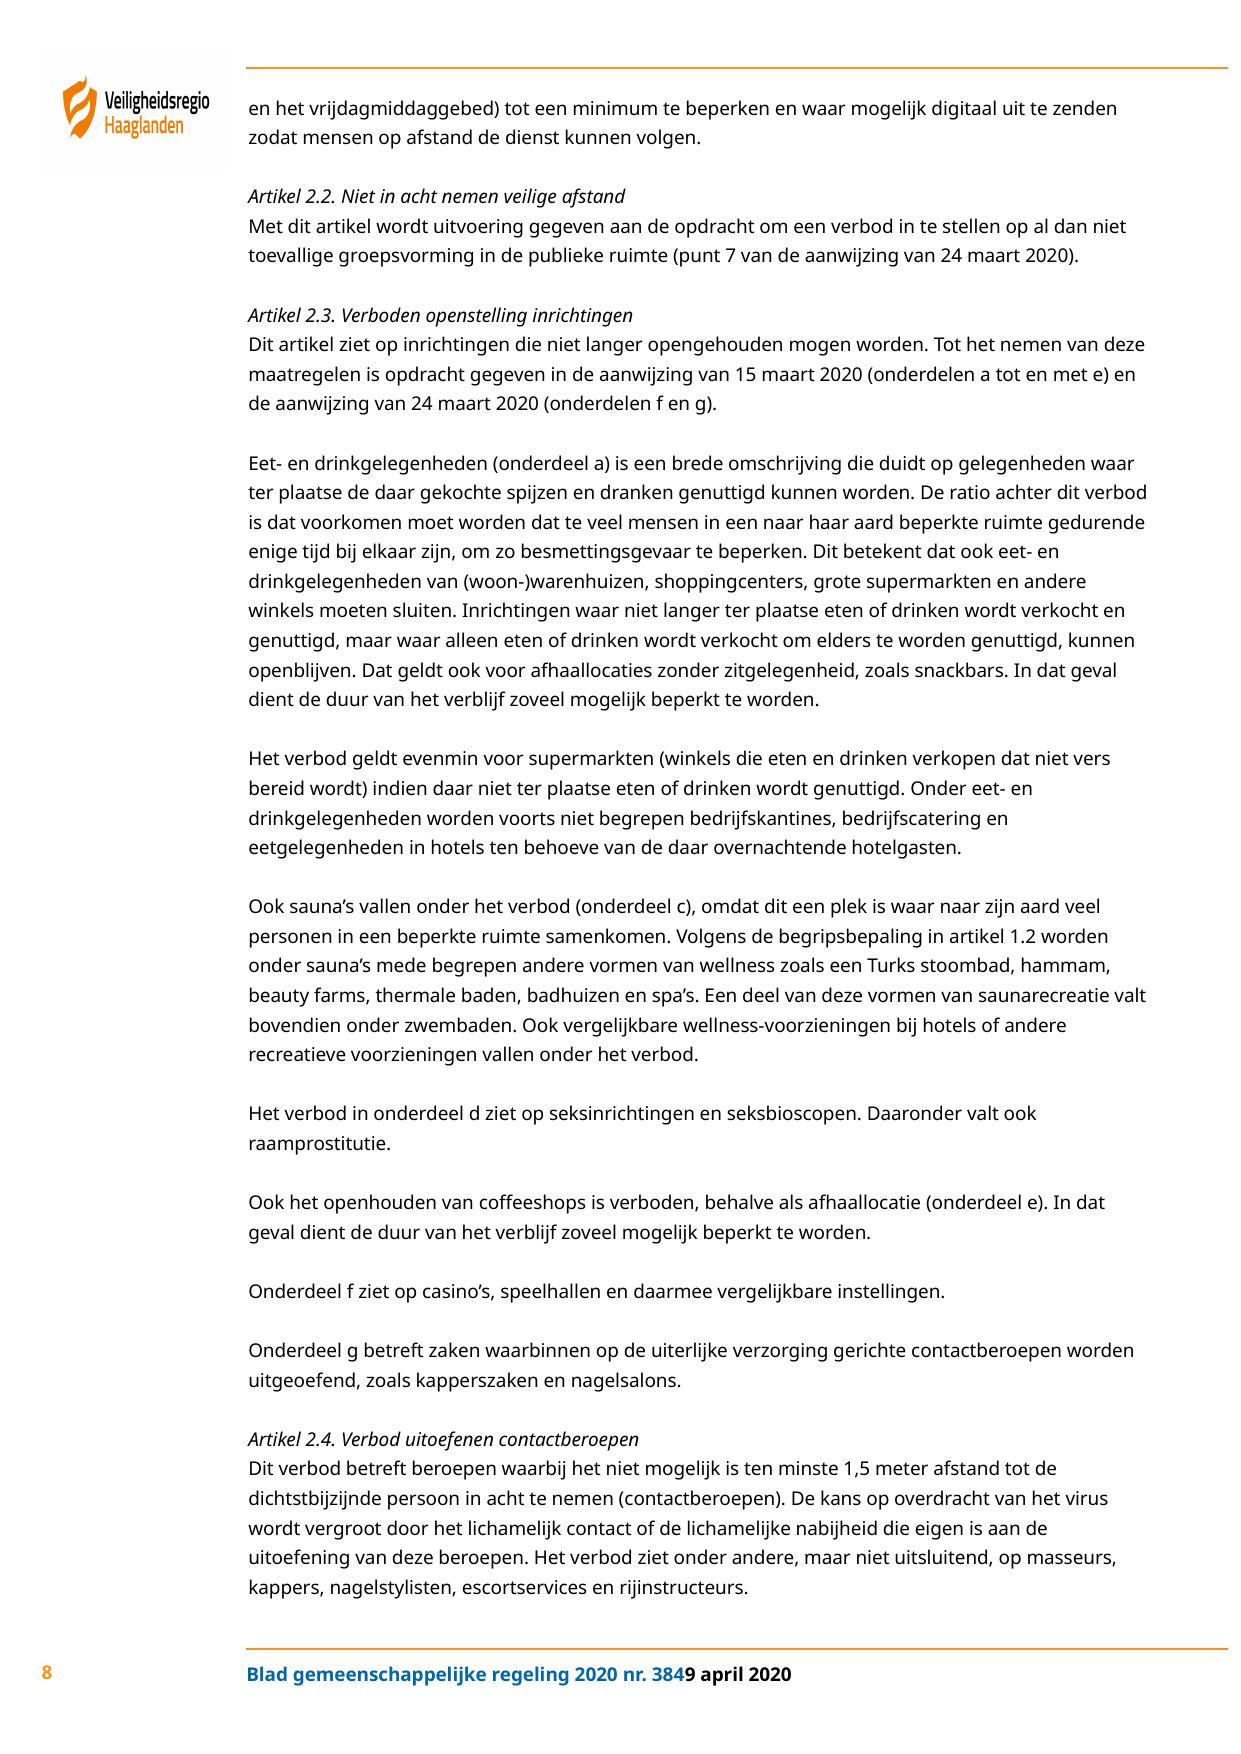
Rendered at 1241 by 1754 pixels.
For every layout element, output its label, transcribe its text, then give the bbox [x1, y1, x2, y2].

text Onderdeel g betreft zaken waarbinnen op de uiterlijke verzorging gerichte contactberoepen worden uitgeoefend, zoals kapperszaken en nagelsalons. [248, 1337, 1152, 1393]
text Eet- en drinkgelegenheden (onderdeel a) is een brede omschrijving die duidt op gelegenheden waar ter plaatse de daar gekochte spijzen en dranken genuttigd kunnen worden. De ratio achter dit verbod is dat voorkomen moet worden dat te veel mensen in een naar haar aard beperkte ruimte gedurende enige tijd bij elkaar zijn, om zo besmettingsgevaar te beperken. Dit betekent dat ook eet- en drinkgelegenheden van (woon-)warenhuizen, shoppingcenters, grote supermarkten en andere winkels moeten sluiten. Inrichtingen waar niet langer ter plaatse eten of drinken wordt verkocht en genuttigd, maar waar alleen eten of drinken wordt verkocht om elders te worden genuttigd, kunnen openblijven. Dat geldt ook voor afhaallocaties zonder zitgelegenheid, zoals snackbars. In dat geval dient de duur van het verblijf zoveel mogelijk beperkt te worden. [248, 450, 1152, 712]
text Artikel 2.2. Niet in acht nemen veilige afstand [248, 183, 1152, 209]
text Artikel 2.3. Verboden openstelling inrichtingen [248, 302, 1152, 328]
text Onderdeel f ziet op casino’s, speelhallen en daarmee vergelijkbare instellingen. [248, 1278, 1152, 1304]
text Ook het openhouden van coffeeshops is verboden, behalve als afhaallocatie (onderdeel e). In dat geval dient de duur van het verblijf zoveel mogelijk beperkt te worden. [248, 1189, 1152, 1245]
text Dit verbod betreft beroepen waarbij het niet mogelijk is ten minste 1,5 meter afstand tot de dichtstbijzijnde persoon in acht te nemen (contactberoepen). De kans op overdracht van het virus wordt vergroot door het lichamelijk contact of de lichamelijke nabijheid die eigen is aan de uitoefening van deze beroepen. Het verbod ziet onder andere, maar niet uitsluitend, op masseurs, kappers, nagelstylisten, escortservices en rijinstructeurs. [248, 1456, 1152, 1600]
text Met dit artikel wordt uitvoering gegeven aan de opdracht om een verbod in te stellen op al dan niet toevallige groepsvorming in de publieke ruimte (punt 7 van de aanwijzing van 24 maart 2020). [248, 213, 1152, 268]
text Artikel 2.4. Verbod uitoefenen contactberoepen [248, 1426, 1152, 1452]
text en het vrijdagmiddaggebed) tot een minimum te beperken en waar mogelijk digitaal uit te zenden zodat mensen op afstand de dienst kunnen volgen. [248, 95, 1152, 150]
text Het verbod geldt evenmin voor supermarkten (winkels die eten en drinken verkopen dat niet vers bereid wordt) indien daar niet ter plaatse eten of drinken wordt genuttigd. Onder eet- en drinkgelegenheden worden voorts niet begrepen bedrijfskantines, bedrijfscatering en eetgelegenheden in hotels ten behoeve van de daar overnachtende hotelgasten. [248, 746, 1152, 860]
text Dit artikel ziet op inrichtingen die niet langer opengehouden mogen worden. Tot het nemen van deze maatregelen is opdracht gegeven in de aanwijzing van 15 maart 2020 (onderdelen a tot en met e) en de aanwijzing van 24 maart 2020 (onderdelen f en g). [248, 331, 1152, 416]
text Ook sauna’s vallen onder het verbod (onderdeel c), omdat dit een plek is waar naar zijn aard veel personen in een beperkte ruimte samenkomen. Volgens de begripsbepaling in artikel 1.2 worden onder sauna’s mede begrepen andere vormen van wellness zoals een Turks stoombad, hammam, beauty farms, thermale baden, badhuizen en spa’s. Een deel van deze vormen van saunarecreatie valt bovendien onder zwembaden. Ook vergelijkbare wellness-voorzieningen bij hotels of andere recreatieve voorzieningen vallen onder het verbod. [248, 893, 1152, 1067]
picture [41, 47, 231, 172]
text Het verbod in onderdeel d ziet op seksinrichtingen en seksbioscopen. Daaronder valt ook raamprostitutie. [248, 1101, 1152, 1156]
